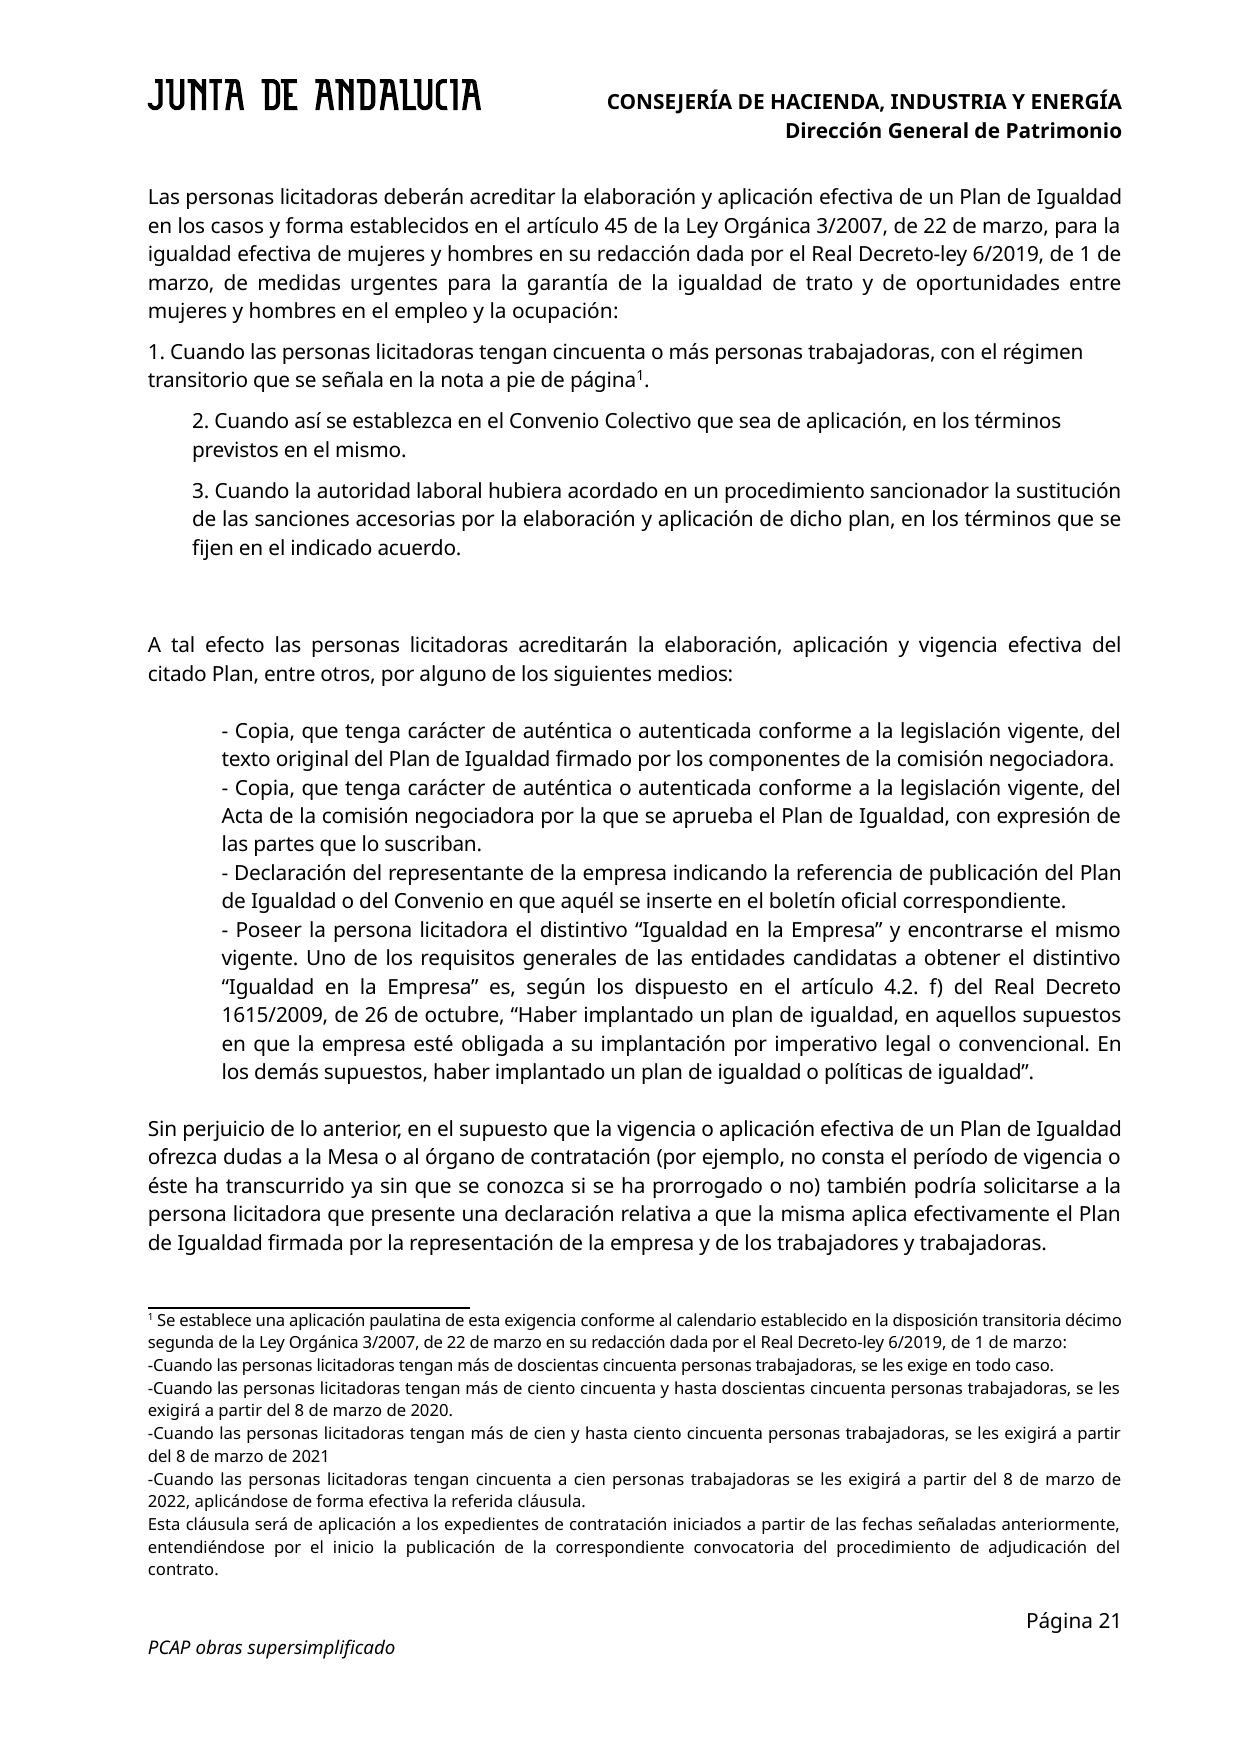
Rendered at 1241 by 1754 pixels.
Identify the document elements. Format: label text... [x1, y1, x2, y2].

text - Poseer la persona licitadora el distintivo “Igualdad en la Empresa” y encontrarse el mismo vigente. Uno de los requisitos generales de las entidades candidatas a obtener el distintivo “Igualdad en la Empresa” es, según los dispuesto en el artículo 4.2. f) del Real Decreto 1615/2009, de 26 de octubre, “Haber implantado un plan de igualdad, en aquellos supuestos en que la empresa esté obligada a su implantación por imperativo legal o convencional. En los demás supuestos, haber implantado un plan de igualdad o políticas de igualdad”. [221, 915, 1122, 1086]
list -Cuando las personas licitadoras tengan cincuenta a cien personas trabajadoras se les exigirá a partir del 8 de marzo de 2022, aplicándose de forma efectiva la referida cláusula. [148, 1467, 1122, 1513]
list -Cuando las personas licitadoras tengan más de cien y hasta ciento cincuenta personas trabajadoras, se les exigirá a partir del 8 de marzo de 2021 [148, 1422, 1122, 1467]
list -Cuando las personas licitadoras tengan más de ciento cincuenta y hasta doscientas cincuenta personas trabajadoras, se les exigirá a partir del 8 de marzo de 2020. [148, 1376, 1122, 1422]
list Se establece una aplicación paulatina de esta exigencia conforme al calendario establecido en la disposición transitoria décimo segunda de la Ley Orgánica 3/2007, de 22 de marzo en su redacción dada por el Real Decreto-ley 6/2019, de 1 de marzo: [148, 1308, 1122, 1354]
text Las personas licitadoras deberán acreditar la elaboración y aplicación efectiva de un Plan de Igualdad en los casos y forma establecidos en el artículo 45 de la Ley Orgánica 3/2007, de 22 de marzo, para la igualdad efectiva de mujeres y hombres en su redacción dada por el Real Decreto-ley 6/2019, de 1 de marzo, de medidas urgentes para la garantía de la igualdad de trato y de oportunidades entre mujeres y hombres en el empleo y la ocupación: [148, 182, 1122, 324]
list -Cuando las personas licitadoras tengan más de doscientas cincuenta personas trabajadoras, se les exige en todo caso. [148, 1354, 1122, 1376]
text - Declaración del representante de la empresa indicando la referencia de publicación del Plan de Igualdad o del Convenio en que aquél se inserte en el boletín oficial correspondiente. [221, 858, 1122, 915]
list 3. Cuando la autoridad laboral hubiera acordado en un procedimiento sancionador la sustitución de las sanciones accesorias por la elaboración y aplicación de dicho plan, en los términos que se fijen en el indicado acuerdo. [192, 476, 1122, 561]
list Esta cláusula será de aplicación a los expedientes de contratación iniciados a partir de las fechas señaladas anteriormente, entendiéndose por el inicio la publicación de la correspondiente convocatoria del procedimiento de adjudicación del contrato. [148, 1513, 1122, 1581]
text Sin perjuicio de lo anterior, en el supuesto que la vigencia o aplicación efectiva de un Plan de Igualdad ofrezca dudas a la Mesa o al órgano de contratación (por ejemplo, no consta el período de vigencia o éste ha transcurrido ya sin que se conozca si se ha prorrogado o no) también podría solicitarse a la persona licitadora que presente una declaración relativa a que la misma aplica efectivamente el Plan de Igualdad firmada por la representación de la empresa y de los trabajadores y trabajadoras. [148, 1114, 1122, 1256]
list 1. Cuando las personas licitadoras tengan cincuenta o más personas trabajadoras, con el régimen transitorio que se señala en la nota a pie de página. [148, 337, 1122, 394]
list 2. Cuando así se establezca en el Convenio Colectivo que sea de aplicación, en los términos previstos en el mismo. [192, 406, 1122, 463]
text - Copia, que tenga carácter de auténtica o autenticada conforme a la legislación vigente, del Acta de la comisión negociadora por la que se aprueba el Plan de Igualdad, con expresión de las partes que lo suscriban. [221, 773, 1122, 858]
text A tal efecto las personas licitadoras acreditarán la elaboración, aplicación y vigencia efectiva del citado Plan, entre otros, por alguno de los siguientes medios: [148, 631, 1122, 687]
text - Copia, que tenga carácter de auténtica o autenticada conforme a la legislación vigente, del texto original del Plan de Igualdad firmado por los componentes de la comisión negociadora. [221, 716, 1122, 773]
